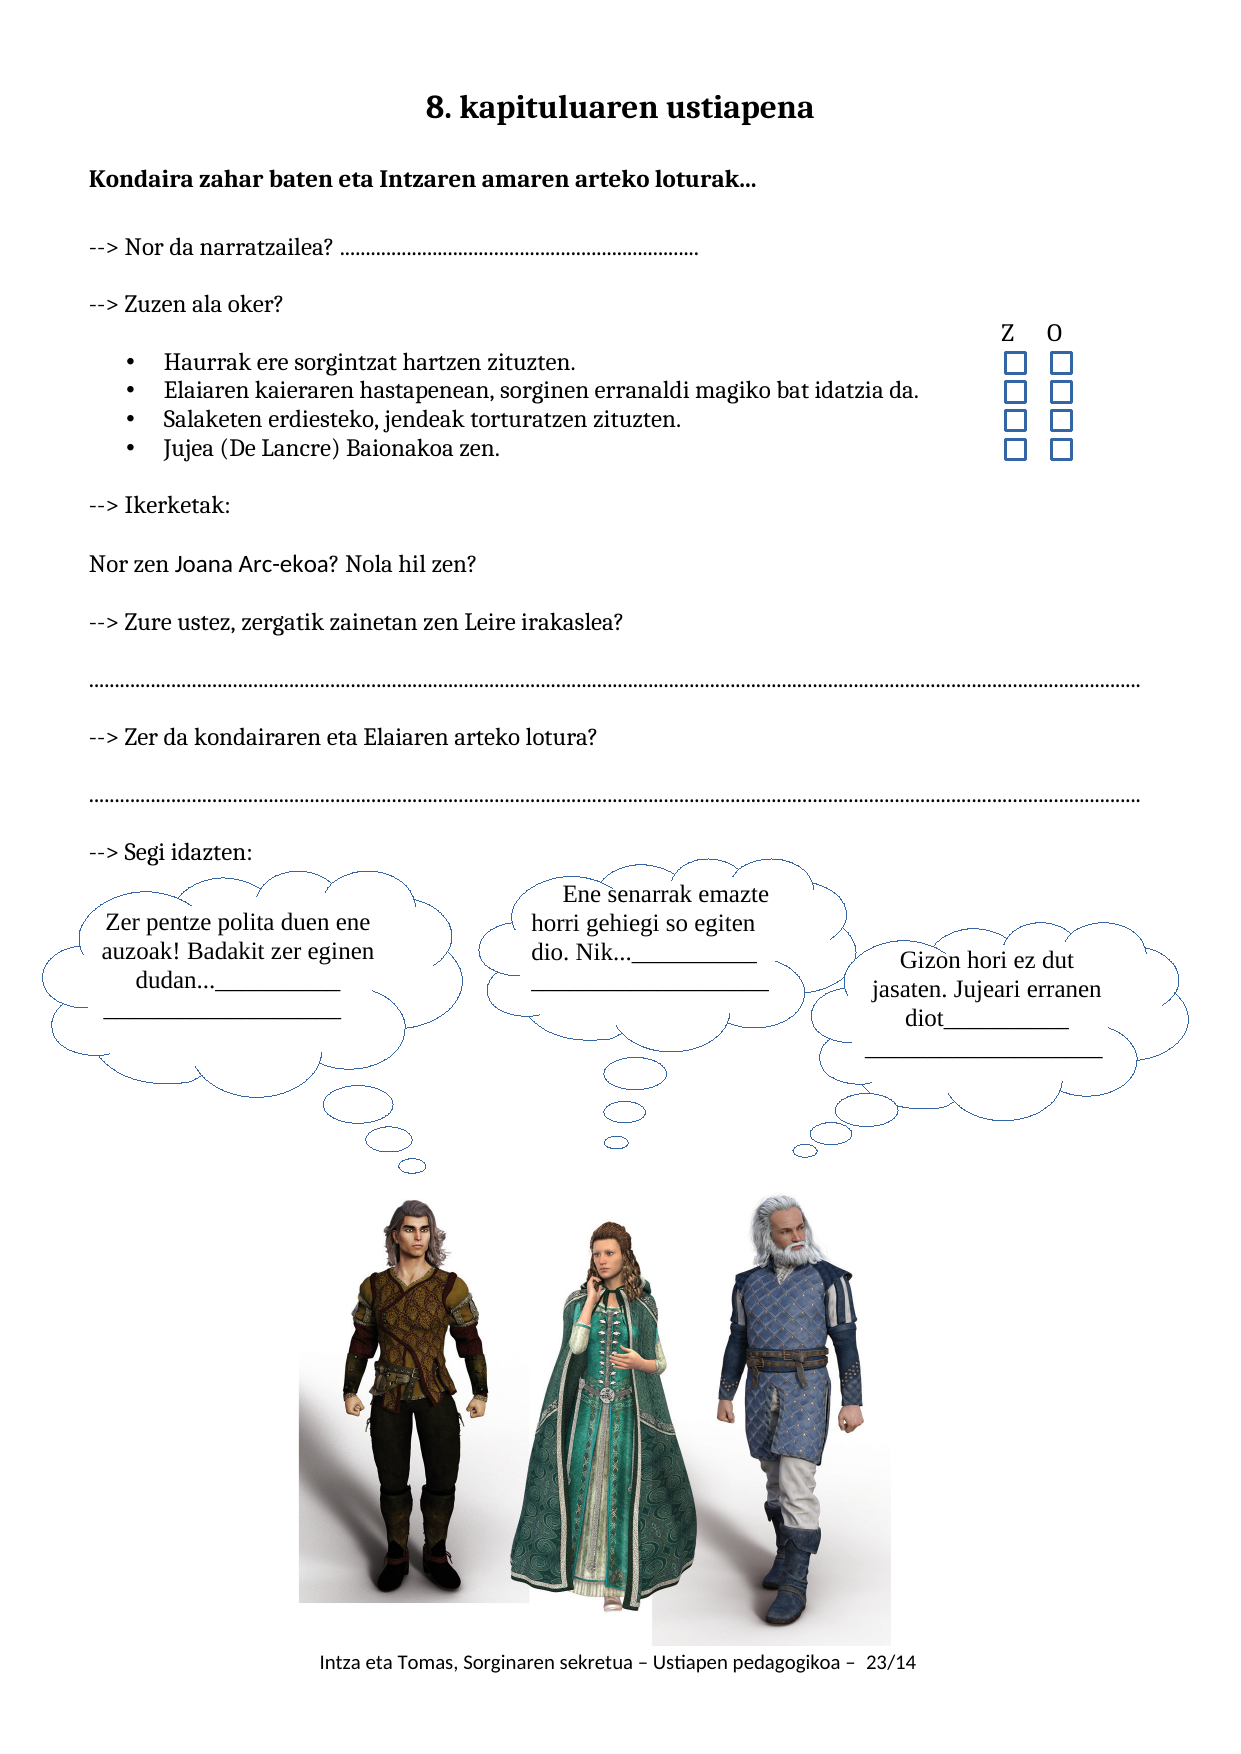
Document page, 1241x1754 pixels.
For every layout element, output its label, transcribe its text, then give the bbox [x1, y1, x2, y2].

text --> Zure ustez, zergatik zainetan zen Leire irakaslea? [89, 608, 1152, 637]
picture [298, 1182, 891, 1646]
list Jujea (De Lancre) Baionakoa zen. [126, 434, 1152, 462]
text ............................................................................................................................................................................................................. [89, 780, 1152, 809]
text Nor zen Joana Arc-ekoa? Nola hil zen? [89, 549, 1152, 579]
text --> Segi idazten: [89, 838, 1152, 867]
text --> Zer da kondairaren eta Elaiaren arteko lotura? [89, 723, 1152, 752]
list Elaiaren kaieraren hastapenean, sorginen erranaldi magiko bat idatzia da. [126, 376, 1152, 405]
list Salaketen erdiesteko, jendeak torturatzen zituzten. [126, 405, 1152, 434]
text --> Nor da narratzailea? ...................................................................... [89, 232, 1152, 261]
text Kondaira zahar baten eta Intzaren amaren arteko loturak... [89, 165, 1152, 194]
text Z O [89, 319, 1152, 347]
text --> Zuzen ala oker? [89, 290, 1152, 319]
text ............................................................................................................................................................................................................. [89, 665, 1152, 694]
text --> Ikerketak: [89, 491, 1152, 520]
text 8. kapituluaren ustiapena [89, 89, 1152, 127]
list Haurrak ere sorgintzat hartzen zituzten. [126, 347, 1152, 376]
